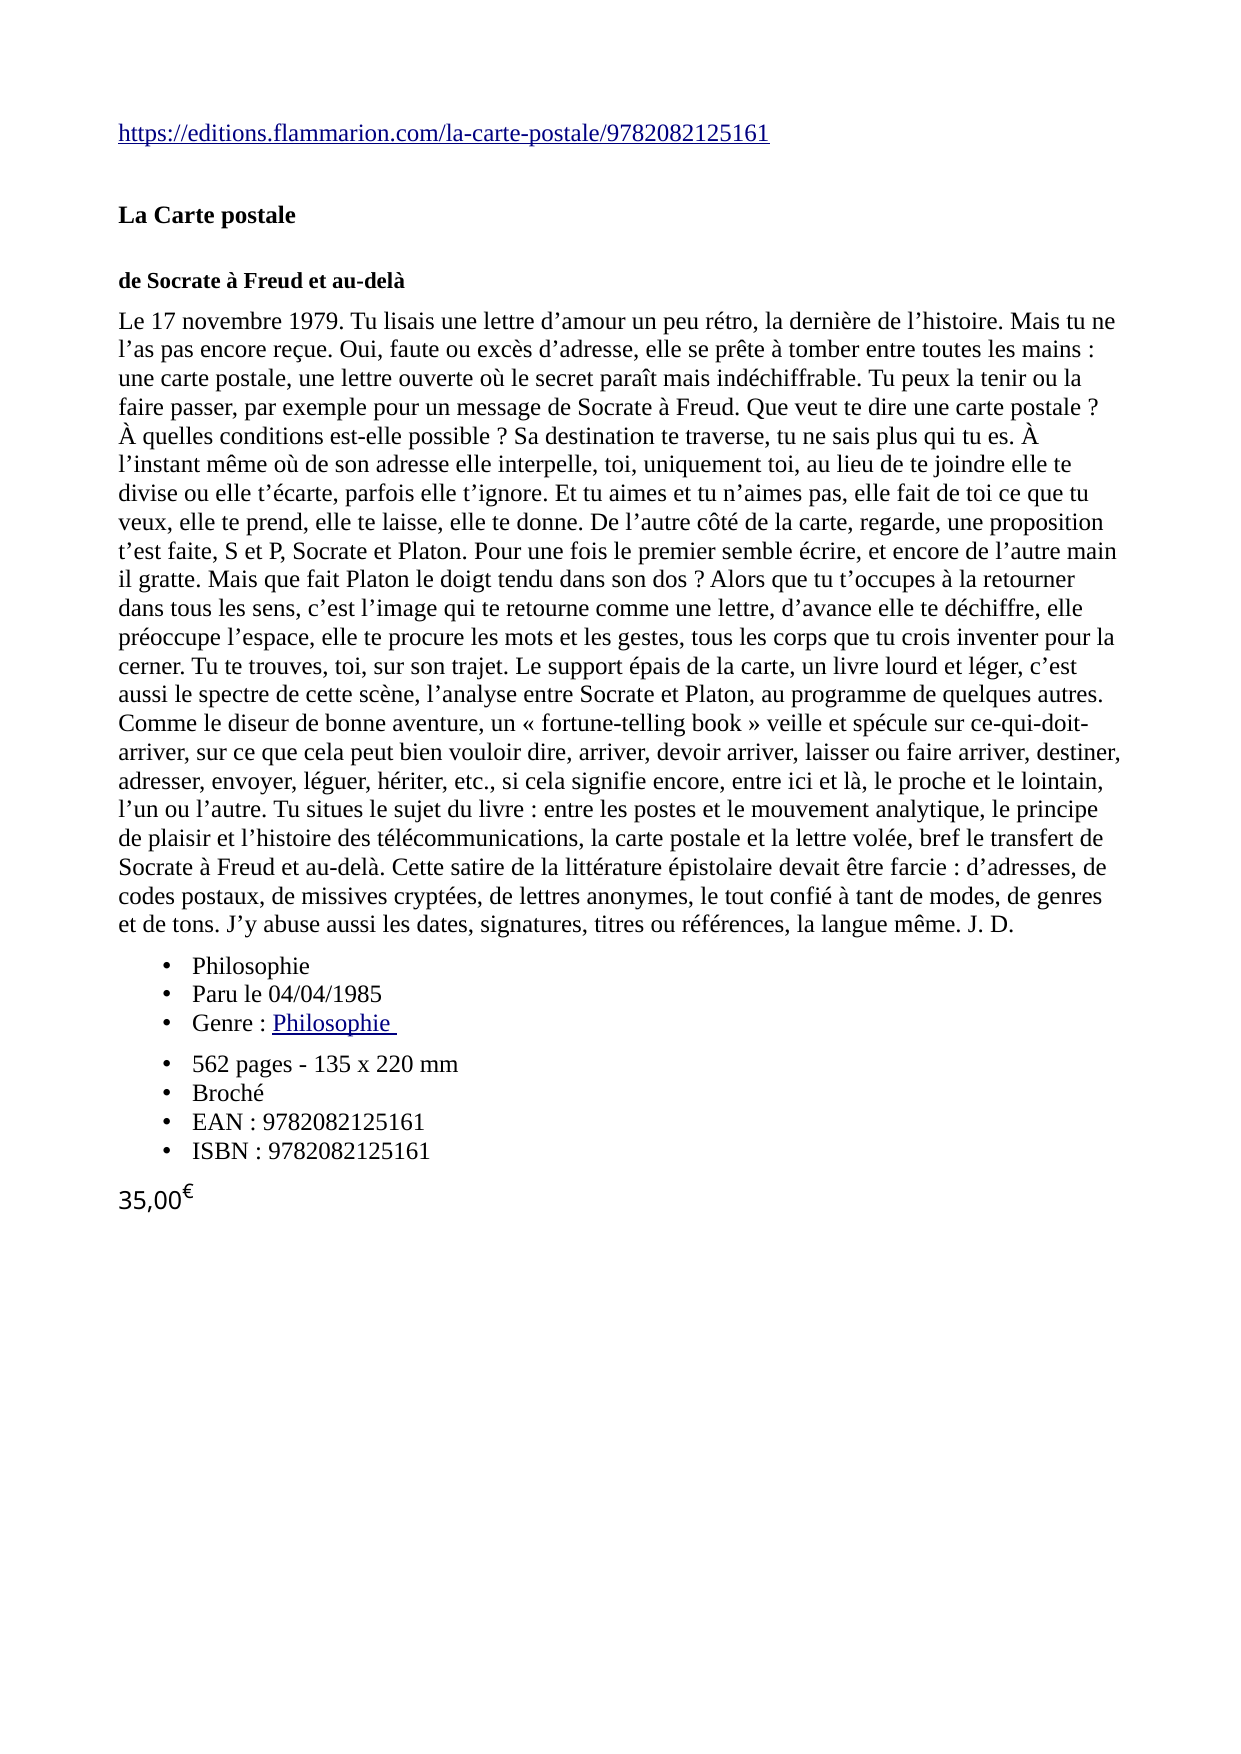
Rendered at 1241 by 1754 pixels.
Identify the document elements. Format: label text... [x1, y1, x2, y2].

subtitle de Socrate à Freud et au-delà [118, 267, 1122, 293]
text 35,00€ [118, 1177, 1122, 1217]
list ISBN : 9782082125161 [162, 1136, 1122, 1164]
text https://editions.flammarion.com/la-carte-postale/9782082125161 [118, 118, 1122, 147]
text Le 17 novembre 1979. Tu lisais une lettre d’amour un peu rétro, la dernière de l’histoire. Mais tu ne l’as pas encore reçue. Oui, faute ou excès d’adresse, elle se prête à tomber entre toutes les mains : une carte postale, une lettre ouverte où le secret paraît mais indéchiffrable. Tu peux la tenir ou la faire passer, par exemple pour un message de Socrate à Freud. Que veut te dire une carte postale ? À quelles conditions est-elle possible ? Sa destination te traverse, tu ne sais plus qui tu es. À l’instant même où de son adresse elle interpelle, toi, uniquement toi, au lieu de te joindre elle te divise ou elle t’écarte, parfois elle t’ignore. Et tu aimes et tu n’aimes pas, elle fait de toi ce que tu veux, elle te prend, elle te laisse, elle te donne. De l’autre côté de la carte, regarde, une proposition t’est faite, S et P, Socrate et Platon. Pour une fois le premier semble écrire, et encore de l’autre main il gratte. Mais que fait Platon le doigt tendu dans son dos ? Alors que tu t’occupes à la retourner dans tous les sens, c’est l’image qui te retourne comme une lettre, d’avance elle te déchiffre, elle préoccupe l’espace, elle te procure les mots et les gestes, tous les corps que tu crois inventer pour la cerner. Tu te trouves, toi, sur son trajet. Le support épais de la carte, un livre lourd et léger, c’est aussi le spectre de cette scène, l’analyse entre Socrate et Platon, au programme de quelques autres. Comme le diseur de bonne aventure, un « fortune-telling book » veille et spécule sur ce-qui-doit-arriver, sur ce que cela peut bien vouloir dire, arriver, devoir arriver, laisser ou faire arriver, destiner, adresser, envoyer, léguer, hériter, etc., si cela signifie encore, entre ici et là, le proche et le lointain, l’un ou l’autre. Tu situes le sujet du livre : entre les postes et le mouvement analytique, le principe de plaisir et l’histoire des télécommunications, la carte postale et la lettre volée, bref le transfert de Socrate à Freud et au-delà. Cette satire de la littérature épistolaire devait être farcie : d’adresses, de codes postaux, de missives cryptées, de lettres anonymes, le tout confié à tant de modes, de genres et de tons. J’y abuse aussi les dates, signatures, titres ou références, la langue même. J. D. [118, 306, 1122, 938]
subtitle La Carte postale [118, 201, 1122, 229]
list Genre : Philosophie [162, 1008, 1122, 1037]
list 562 pages - 135 x 220 mm [162, 1049, 1122, 1078]
list Philosophie [162, 951, 1122, 979]
list Broché [162, 1078, 1122, 1107]
list Paru le 04/04/1985 [162, 979, 1122, 1008]
list EAN : 9782082125161 [162, 1107, 1122, 1136]
